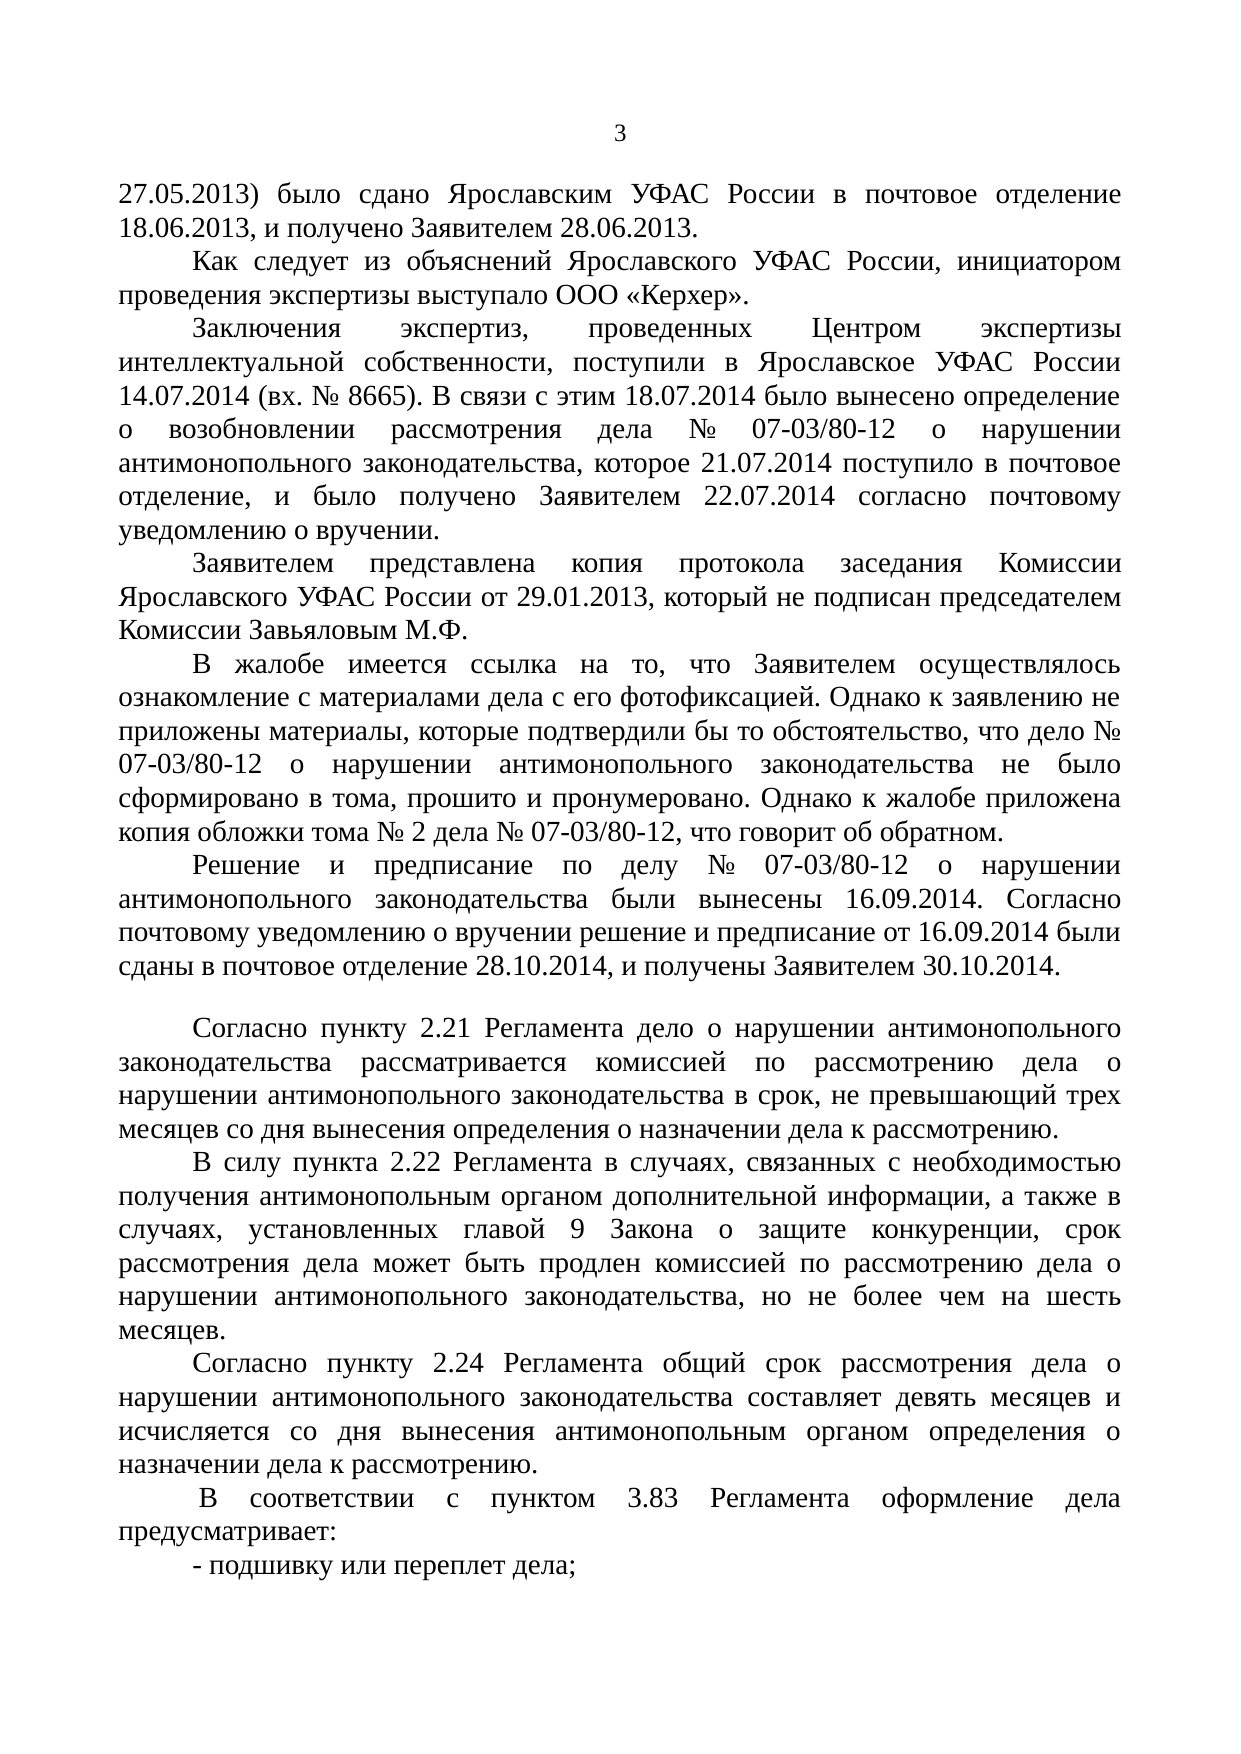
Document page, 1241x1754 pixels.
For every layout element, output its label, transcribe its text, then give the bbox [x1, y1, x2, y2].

text В соответствии с пунктом 3.83 Регламента оформление дела предусматривает: [118, 1480, 1122, 1547]
text Как следует из объяснений Ярославского УФАС России, инициатором проведения экспертизы выступало ООО «Керхер». [118, 243, 1122, 311]
text Согласно пункту 2.21 Регламента дело о нарушении антимонопольного законодательства рассматривается комиссией по рассмотрению дела о нарушении антимонопольного законодательства в срок, не превышающий трех месяцев со дня вынесения определения о назначении дела к рассмотрению. [118, 1010, 1122, 1144]
text Решение и предписание по делу № 07-03/80-12 о нарушении антимонопольного законодательства были вынесены 16.09.2014. Согласно почтовому уведомлению о вручении решение и предписание от 16.09.2014 были сданы в почтовое отделение 28.10.2014, и получены Заявителем 30.10.2014. [118, 847, 1122, 981]
text В силу пункта 2.22 Регламента в случаях, связанных с необходимостью получения антимонопольным органом дополнительной информации, а также в случаях, установленных главой 9 Закона о защите конкуренции, срок рассмотрения дела может быть продлен комиссией по рассмотрению дела о нарушении антимонопольного законодательства, но не более чем на шесть месяцев. [118, 1144, 1122, 1346]
text 27.05.2013) было сдано Ярославским УФАС России в почтовое отделение 18.06.2013, и получено Заявителем 28.06.2013. [118, 176, 1122, 243]
text Согласно пункту 2.24 Регламента общий срок рассмотрения дела о нарушении антимонопольного законодательства составляет девять месяцев и исчисляется со дня вынесения антимонопольным органом определения о назначении дела к рассмотрению. [118, 1346, 1122, 1480]
text Заключения экспертиз, проведенных Центром экспертизы интеллектуальной собственности, поступили в Ярославское УФАС России 14.07.2014 (вх. № 8665). В связи с этим 18.07.2014 было вынесено определение о возобновлении рассмотрения дела № 07-03/80-12 о нарушении антимонопольного законодательства, которое 21.07.2014 поступило в почтовое отделение, и было получено Заявителем 22.07.2014 согласно почтовому уведомлению о вручении. [118, 311, 1122, 545]
text - подшивку или переплет дела; [118, 1547, 1122, 1580]
text Заявителем представлена копия протокола заседания Комиссии Ярославского УФАС России от 29.01.2013, который не подписан председателем Комиссии Завьяловым М.Ф. [118, 545, 1122, 646]
text В жалобе имеется ссылка на то, что Заявителем осуществлялось ознакомление с материалами дела с его фотофиксацией. Однако к заявлению не приложены материалы, которые подтвердили бы то обстоятельство, что дело № 07-03/80-12 о нарушении антимонопольного законодательства не было сформировано в тома, прошито и пронумеровано. Однако к жалобе приложена копия обложки тома № 2 дела № 07-03/80-12, что говорит об обратном. [118, 646, 1122, 847]
